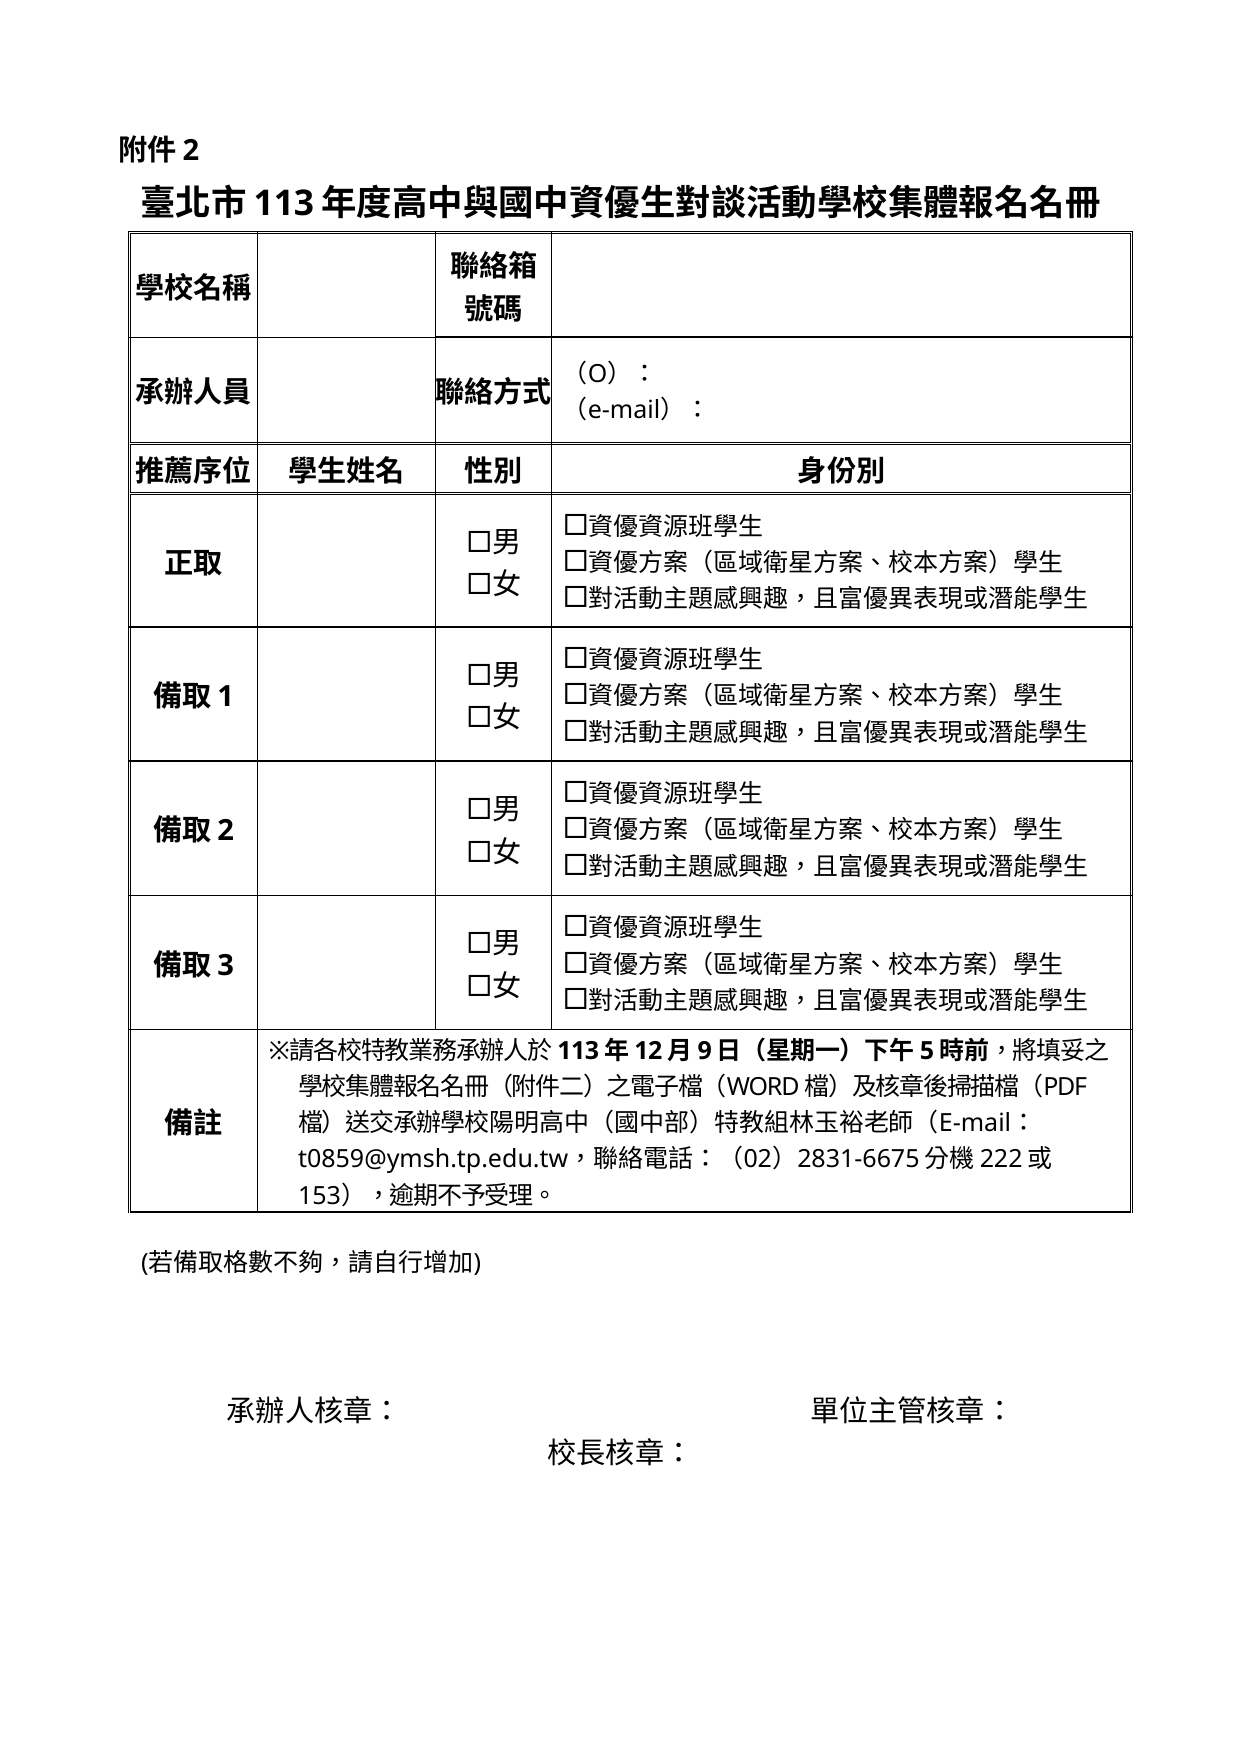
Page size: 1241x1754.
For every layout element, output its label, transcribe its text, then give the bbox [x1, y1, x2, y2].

table_cell 備取3 [131, 896, 257, 1029]
table_header 聯絡箱 號碼 [436, 234, 551, 336]
table_cell 備註 [131, 1030, 257, 1211]
text 承辦人核章： 單位主管核章： 校長核章： [118, 1387, 1122, 1472]
table_cell [258, 628, 435, 760]
table_cell 男 女 [436, 762, 551, 894]
table_cell 推薦序位 [131, 445, 257, 492]
table_cell 備取2 [131, 762, 257, 894]
text 附件2 [118, 127, 1122, 169]
table_cell 資優資源班學生 資優方案（區域衛星方案、校本方案）學生 對活動主題感興趣，且富優異表現或潛能學生 [552, 762, 1130, 894]
table_cell [258, 338, 435, 442]
table_header 學校名稱 [131, 234, 257, 336]
table_cell 男 女 [436, 896, 551, 1029]
table_header [258, 234, 435, 336]
table_cell 男 女 [436, 495, 551, 626]
table_cell [258, 896, 435, 1029]
table_cell 正取 [131, 495, 257, 626]
table_cell [258, 762, 435, 894]
table_cell [258, 495, 435, 626]
table_cell 資優資源班學生 資優方案（區域衛星方案、校本方案）學生 對活動主題感興趣，且富優異表現或潛能學生 [552, 896, 1130, 1029]
text 臺北市113年度高中與國中資優生對談活動學校集體報名名冊 [118, 174, 1122, 226]
table_header [552, 234, 1130, 336]
table_cell （O）： （e-mail）： [552, 338, 1130, 442]
table_cell 資優資源班學生 資優方案（區域衛星方案、校本方案）學生 對活動主題感興趣，且富優異表現或潛能學生 [552, 495, 1130, 626]
table_cell 資優資源班學生 資優方案（區域衛星方案、校本方案）學生 對活動主題感興趣，且富優異表現或潛能學生 [552, 628, 1130, 760]
table_cell 學生姓名 [258, 445, 435, 492]
table_cell 男 女 [436, 628, 551, 760]
table_cell 身份別 [552, 445, 1130, 492]
table_cell (若備取格數不夠，請自行增加) [130, 1213, 1131, 1309]
table_cell 性別 [436, 445, 551, 492]
table_cell ※請各校特教業務承辦人於113年12月9日（星期一）下午5時前，將填妥之學校集體報名名冊（附件二）之電子檔（WORD檔）及核章後掃描檔（PDF檔）送交承辦學校陽明高中（國中部）特教組林玉裕老師（E-mail：t0859@ymsh.tp.edu.tw，聯絡電話：（02）2831-6675分機222或153），逾期不予受理。 [258, 1030, 1130, 1211]
table_cell 承辦人員 [131, 338, 257, 442]
table_cell 備取1 [131, 628, 257, 760]
table_cell 聯絡方式 [436, 338, 551, 442]
